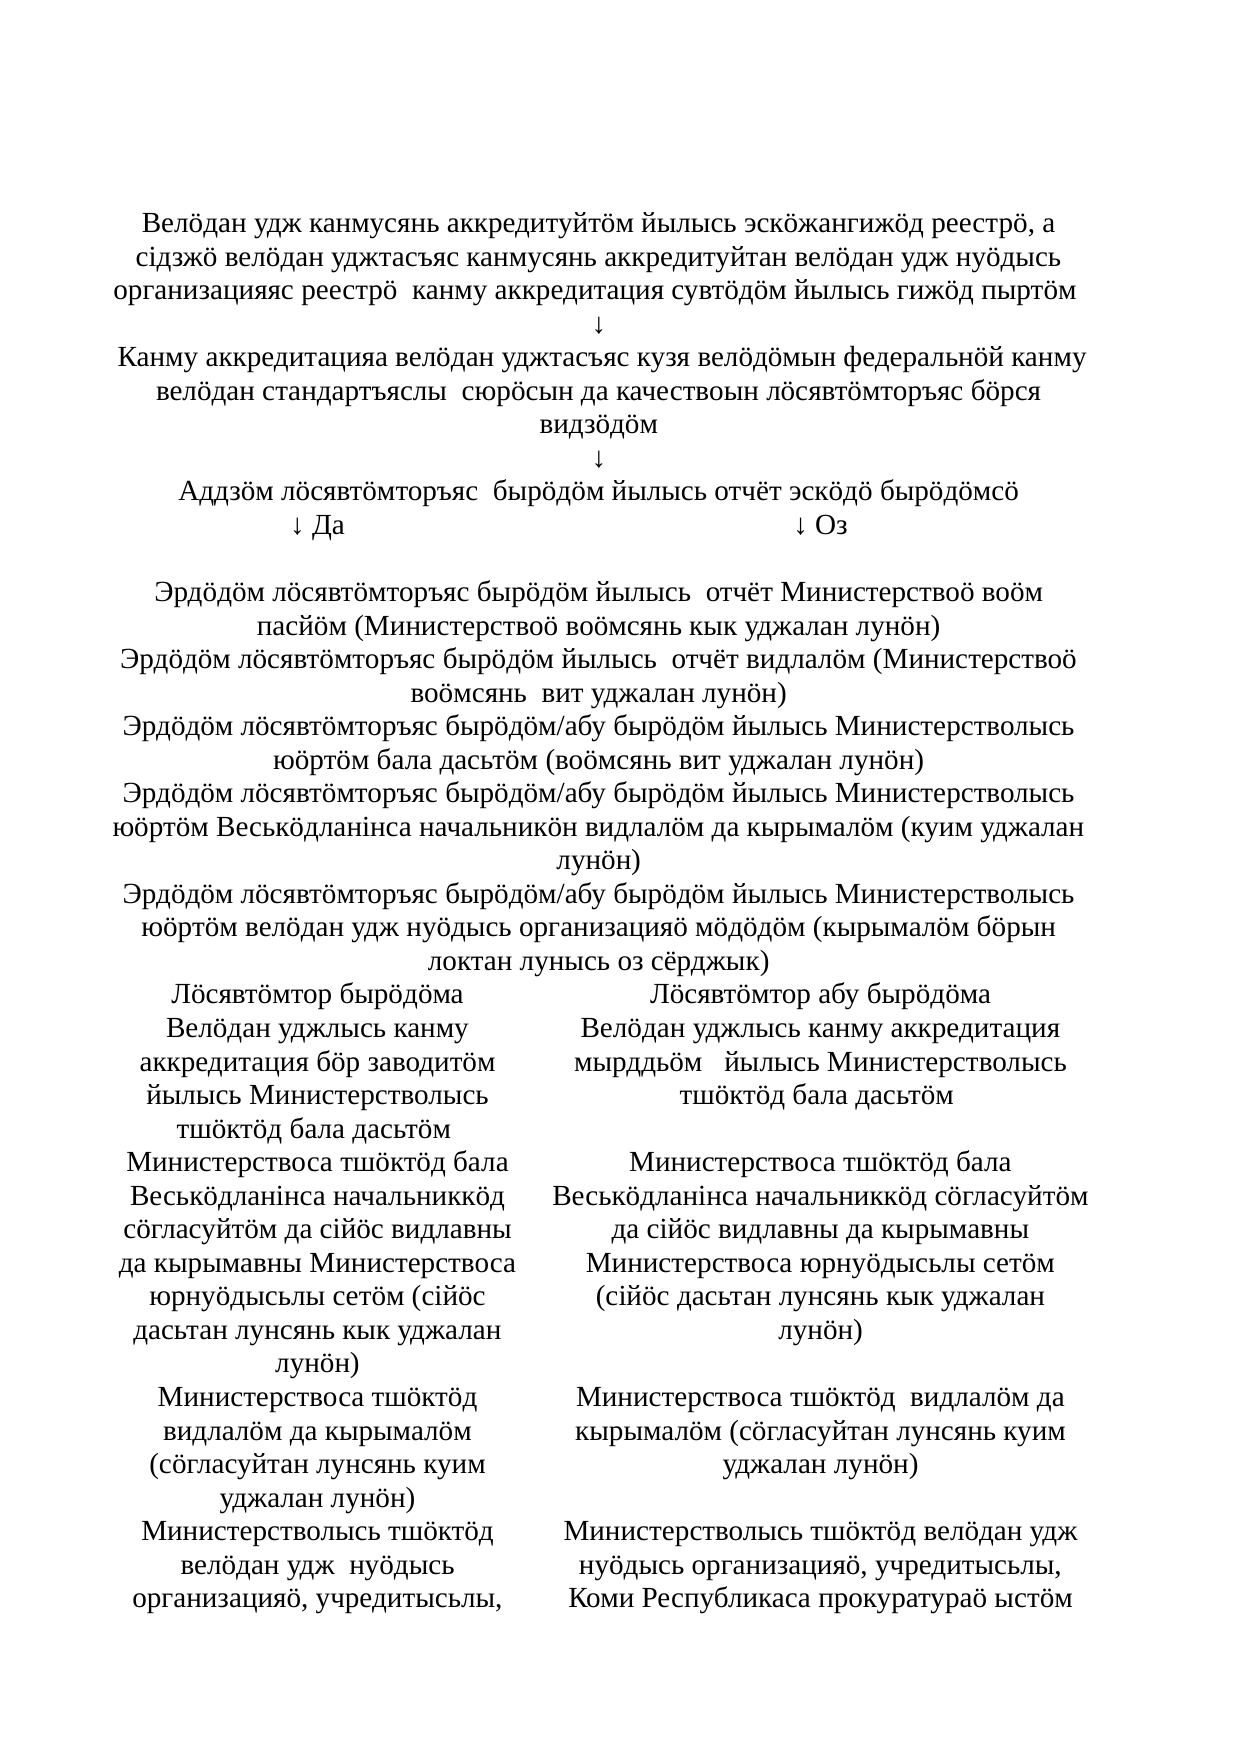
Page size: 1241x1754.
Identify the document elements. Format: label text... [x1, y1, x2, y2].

table_cell [1102, 176, 1109, 205]
table_cell Министерстволысь тшӧктӧд велӧдан удж нуӧдысь организацияӧ, учредитысьлы, [96, 1513, 539, 1614]
table_cell Министерстволысь тшӧктӧд велӧдан удж нуӧдысь организацияӧ, учредитысьлы, Коми Республикаса прокуратураӧ ыстӧм [539, 1513, 1102, 1614]
table_cell [1102, 977, 1109, 1010]
table_cell Велӧдан уджлысь канму аккредитация бӧр заводитӧм йылысь Министерстволысь тшӧктӧд бала дасьтӧм [96, 1010, 539, 1144]
table_cell ↓ Да [96, 507, 539, 574]
table_cell Канму аккредитацияа велӧдан уджтасъяс кузя велӧдӧмын федеральнӧй канму велӧдан стандартъяслы сюрӧсын да качествоын лӧсявтӧмторъяс бӧрся видзӧдӧм [96, 339, 1102, 440]
table_cell ↓ [96, 440, 1102, 473]
table_cell Министерствоса тшӧктӧд бала Веськӧдланінса начальниккӧд сӧгласуйтӧм да сійӧс видлавны да кырымавны Министерствоса юрнуӧдысьлы сетӧм (сійӧс дасьтан лунсянь кык уджалан лунӧн) [96, 1144, 539, 1379]
table_cell [1102, 1513, 1109, 1614]
table_cell [1102, 775, 1109, 876]
table_cell [1102, 876, 1109, 977]
table_cell [1102, 507, 1109, 574]
table_cell [1102, 306, 1109, 339]
table_cell [1102, 708, 1109, 775]
table_cell ↓ Оз [539, 507, 1102, 574]
table_cell Аддзӧм лӧсявтӧмторъяс бырӧдӧм йылысь отчёт эскӧдӧ бырӧдӧмсӧ [96, 474, 1102, 507]
table_cell [1102, 205, 1109, 306]
table_cell [1102, 474, 1109, 507]
table_cell Эрдӧдӧм лӧсявтӧмторъяс бырӧдӧм йылысь отчёт видлалӧм (Министерствоӧ воӧмсянь вит уджалан лунӧн) [96, 641, 1102, 708]
table_cell [1102, 440, 1109, 473]
table_cell [1102, 1010, 1109, 1144]
table_cell [1102, 1379, 1109, 1513]
table_cell Эрдӧдӧм лӧсявтӧмторъяс бырӧдӧм йылысь отчёт Министерствоӧ воӧм пасйӧм (Министерствоӧ воӧмсянь кык уджалан лунӧн) [96, 574, 1102, 641]
table_cell [1102, 641, 1109, 708]
table_cell ↓ [96, 306, 1102, 339]
table_cell [1102, 1144, 1109, 1379]
table_cell Министерствоса тшӧктӧд бала Веськӧдланінса начальниккӧд сӧгласуйтӧм да сійӧс видлавны да кырымавны Министерствоса юрнуӧдысьлы сетӧм (сійӧс дасьтан лунсянь кык уджалан лунӧн) [539, 1144, 1102, 1379]
table_cell Министерствоса тшӧктӧд видлалӧм да кырымалӧм (сӧгласуйтан лунсянь куим уджалан лунӧн) [96, 1379, 539, 1513]
table_cell [96, 176, 1102, 205]
table_cell Лӧсявтӧмтор бырӧдӧма [96, 977, 539, 1010]
table_cell Лӧсявтӧмтор абу бырӧдӧма [539, 977, 1102, 1010]
table_cell Велӧдан удж канмусянь аккредитуйтӧм йылысь эскӧжангижӧд реестрӧ, а сідзжӧ велӧдан уджтасъяс канмусянь аккредитуйтан велӧдан удж нуӧдысь организацияяс реестрӧ канму аккредитация сувтӧдӧм йылысь гижӧд пыртӧм [96, 205, 1102, 306]
table_cell Эрдӧдӧм лӧсявтӧмторъяс бырӧдӧм/абу бырӧдӧм йылысь Министерстволысь юӧртӧм бала дасьтӧм (воӧмсянь вит уджалан лунӧн) [96, 708, 1102, 775]
table_cell Министерствоса тшӧктӧд видлалӧм да кырымалӧм (сӧгласуйтан лунсянь куим уджалан лунӧн) [539, 1379, 1102, 1513]
table_cell Велӧдан уджлысь канму аккредитация мырддьӧм йылысь Министерстволысь тшӧктӧд бала дасьтӧм [539, 1010, 1102, 1144]
table_cell [1102, 339, 1109, 440]
table_cell Эрдӧдӧм лӧсявтӧмторъяс бырӧдӧм/абу бырӧдӧм йылысь Министерстволысь юӧртӧм велӧдан удж нуӧдысь организацияӧ мӧдӧдӧм (кырымалӧм бӧрын локтан лунысь оз сёрджык) [96, 876, 1102, 977]
table_cell [1102, 574, 1109, 641]
table_cell Эрдӧдӧм лӧсявтӧмторъяс бырӧдӧм/абу бырӧдӧм йылысь Министерстволысь юӧртӧм Веськӧдланінса начальникӧн видлалӧм да кырымалӧм (куим уджалан лунӧн) [96, 775, 1102, 876]
